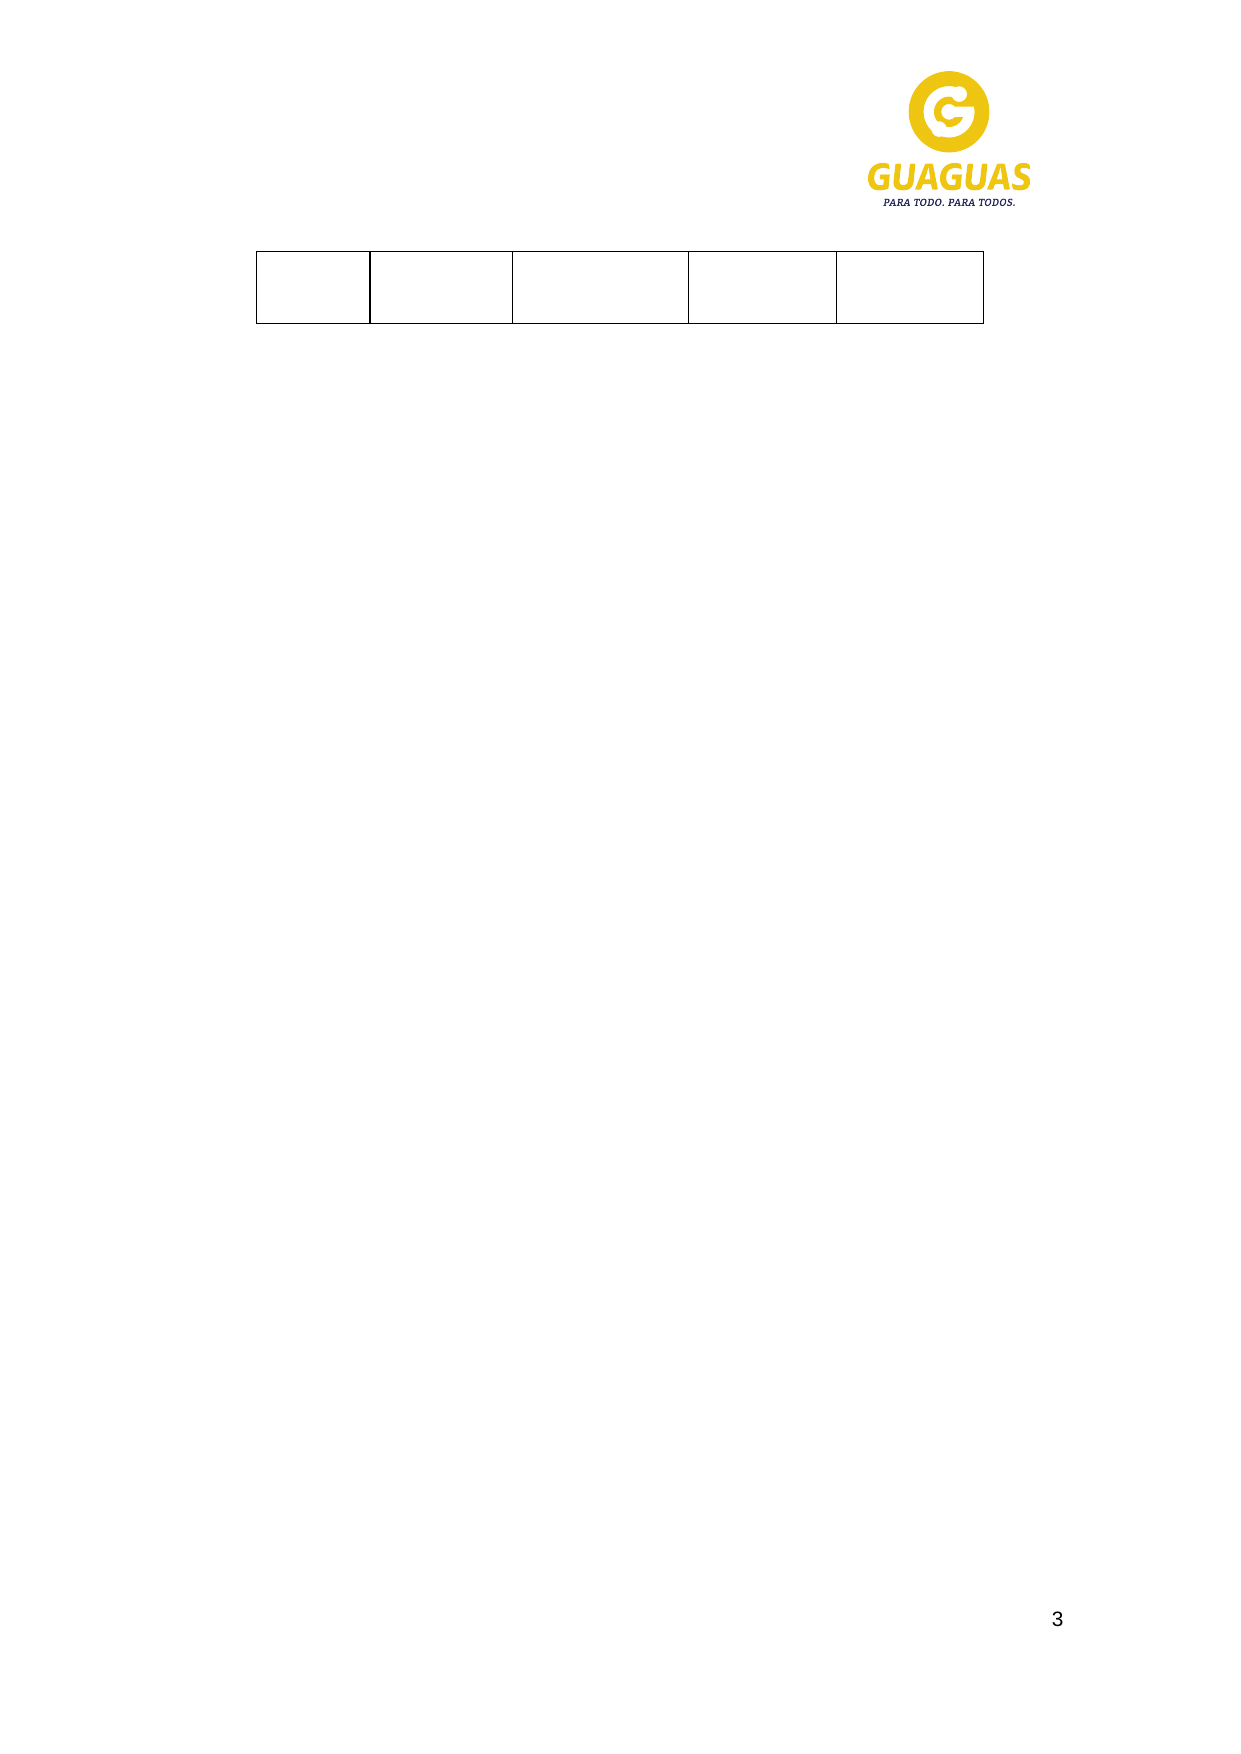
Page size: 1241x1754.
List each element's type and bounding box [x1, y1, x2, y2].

table_cell [513, 252, 688, 323]
table_cell [257, 252, 369, 323]
table_cell [689, 252, 836, 323]
table_cell [371, 252, 512, 323]
table_cell [837, 252, 983, 323]
